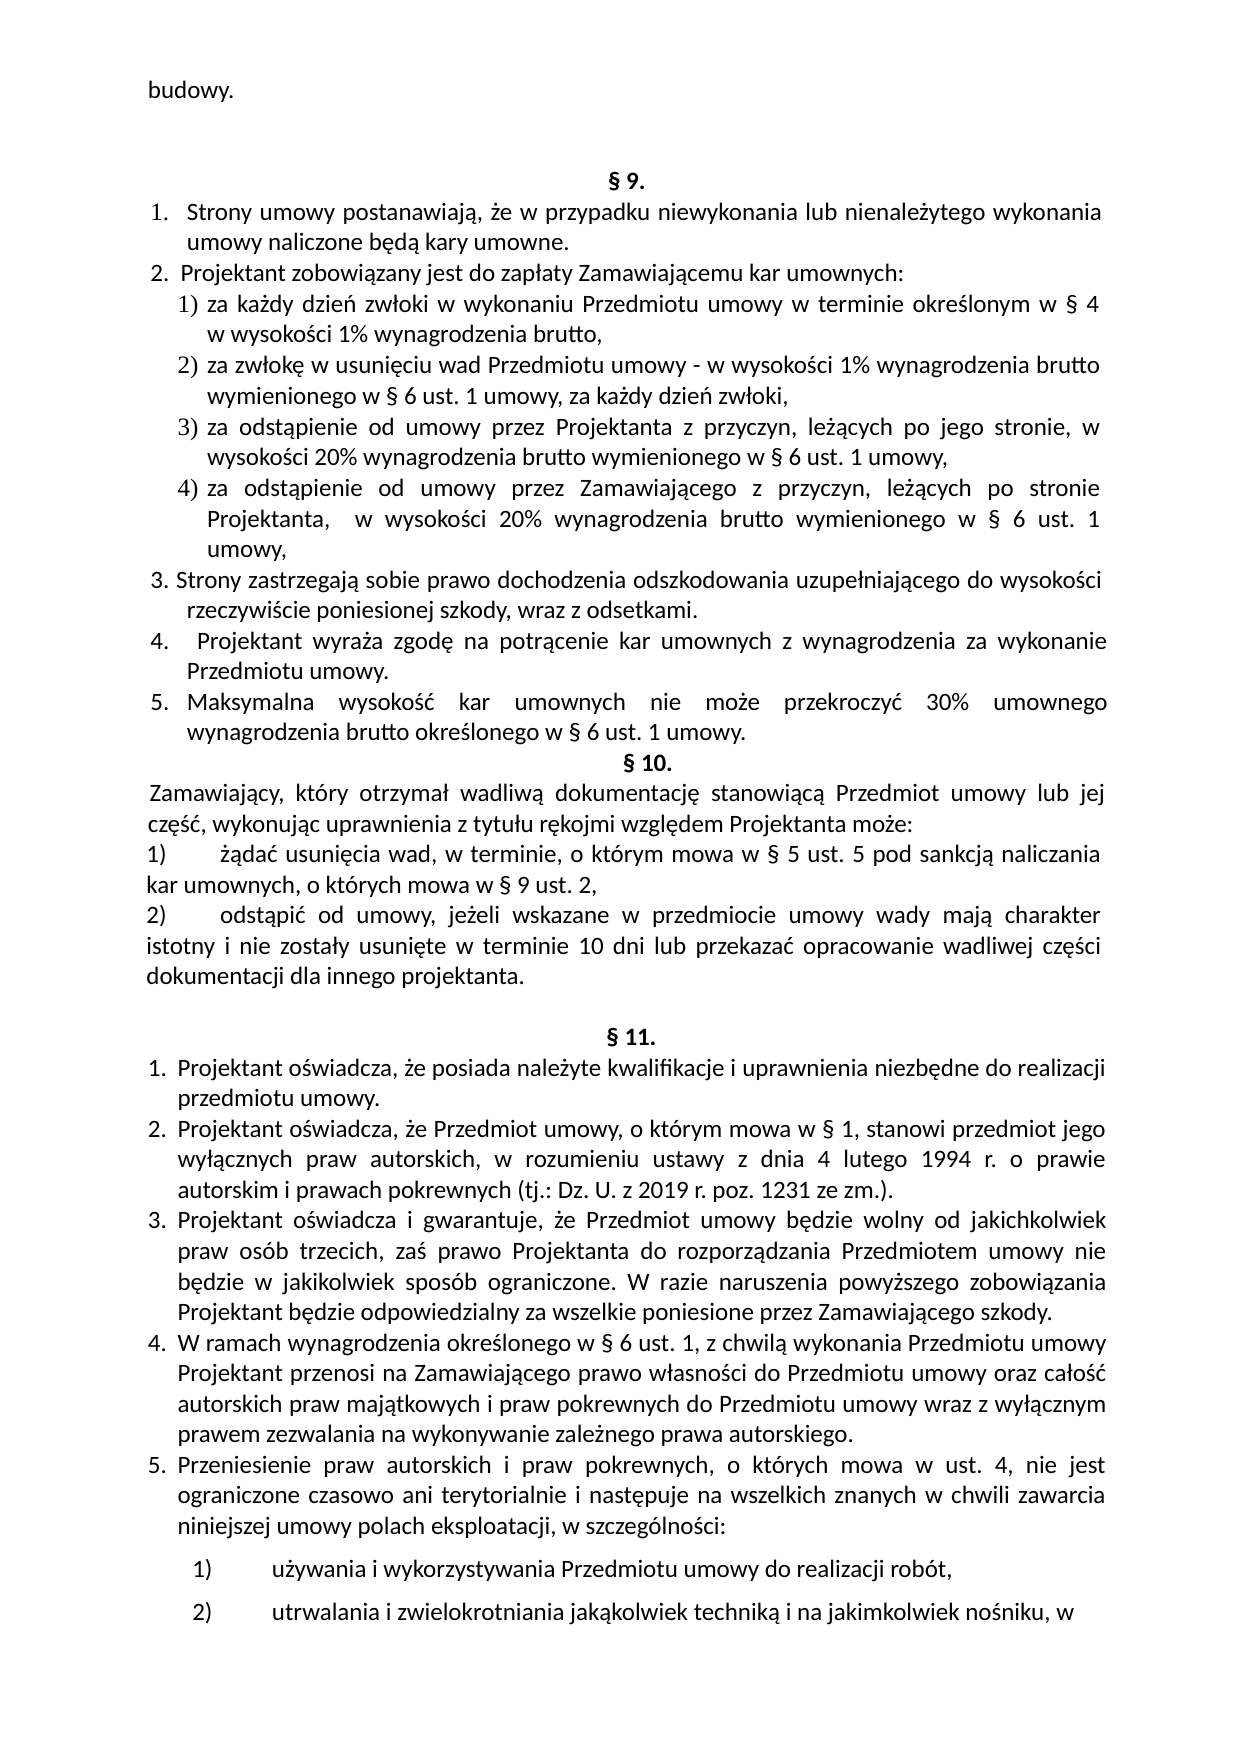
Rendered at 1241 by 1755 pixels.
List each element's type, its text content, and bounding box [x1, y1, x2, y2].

list używania i wykorzystywania Przedmiotu umowy do realizacji robót, [192, 1553, 1107, 1583]
text § 9. [148, 165, 1106, 196]
list za zwłokę w usunięciu wad Przedmiotu umowy - w wysokości 1% wynagrodzenia brutto wymienionego w § 6 ust. 1 umowy, za każdy dzień zwłoki, [177, 349, 1101, 410]
list za każdy dzień zwłoki w wykonaniu Przedmiotu umowy w terminie określonym w § 4 w wysokości 1% wynagrodzenia brutto, [177, 288, 1101, 349]
text § 11. [606, 1022, 1107, 1052]
text 3. Strony zastrzegają sobie prawo dochodzenia odszkodowania uzupełniającego do wysokości rzeczywiście poniesionej szkody, wraz z odsetkami. [150, 564, 1103, 625]
list odstąpić od umowy, jeżeli wskazane w przedmiocie umowy wady mają charakter istotny i nie zostały usunięte w terminie 10 dni lub przekazać opracowanie wadliwej części dokumentacji dla innego projektanta. [146, 899, 1103, 991]
list za odstąpienie od umowy przez Zamawiającego z przyczyn, leżących po stronie Projektanta, w wysokości 20% wynagrodzenia brutto wymienionego w § 6 ust. 1 umowy, [177, 472, 1101, 564]
list Projektant oświadcza, że posiada należyte kwalifikacje i uprawnienia niezbędne do realizacji przedmiotu umowy. [148, 1052, 1107, 1113]
text 2. Projektant zobowiązany jest do zapłaty Zamawiającemu kar umownych: [150, 257, 1103, 287]
list Projektant wyraża zgodę na potrącenie kar umownych z wynagrodzenia za wykonanie Przedmiotu umowy. [150, 625, 1109, 686]
list Strony umowy postanawiają, że w przypadku niewykonania lub nienależytego wykonania umowy naliczone będą kary umowne. [150, 196, 1103, 257]
text Zamawiający, który otrzymał wadliwą dokumentację stanowiącą Przedmiot umowy lub jej część, wykonując uprawnienia z tytułu rękojmi względem Projektanta może: [148, 777, 1106, 838]
list Projektant oświadcza i gwarantuje, że Przedmiot umowy będzie wolny od jakichkolwiek praw osób trzecich, zaś prawo Projektanta do rozporządzania Przedmiotem umowy nie będzie w jakikolwiek sposób ograniczone. W razie naruszenia powyższego zobowiązania Projektant będzie odpowiedzialny za wszelkie poniesione przez Zamawiającego szkody. [148, 1205, 1107, 1327]
list za odstąpienie od umowy przez Projektanta z przyczyn, leżących po jego stronie, w wysokości 20% wynagrodzenia brutto wymienionego w § 6 ust. 1 umowy, [177, 411, 1101, 472]
text budowy. [148, 74, 1107, 104]
list W ramach wynagrodzenia określonego w § 6 ust. 1, z chwilą wykonania Przedmiotu umowy Projektant przenosi na Zamawiającego prawo własności do Przedmiotu umowy oraz całość autorskich praw majątkowych i praw pokrewnych do Przedmiotu umowy wraz z wyłącznym prawem zezwalania na wykonywanie zależnego prawa autorskiego. [148, 1327, 1107, 1449]
list Projektant oświadcza, że Przedmiot umowy, o którym mowa w § 1, stanowi przedmiot jego wyłącznych praw autorskich, w rozumieniu ustawy z dnia 4 lutego 1994 r. o prawie autorskim i prawach pokrewnych (tj.: Dz. U. z 2019 r. poz. 1231 ze zm.). [148, 1113, 1107, 1205]
list żądać usunięcia wad, w terminie, o którym mowa w § 5 ust. 5 pod sankcją naliczania kar umownych, o których mowa w § 9 ust. 2, [146, 838, 1103, 899]
list Przeniesienie praw autorskich i praw pokrewnych, o których mowa w ust. 4, nie jest ograniczone czasowo ani terytorialnie i następuje na wszelkich znanych w chwili zawarcia niniejszej umowy polach eksploatacji, w szczególności: [148, 1449, 1107, 1540]
list utrwalania i zwielokrotniania jakąkolwiek techniką i na jakimkolwiek nośniku, w [192, 1596, 1107, 1626]
list Maksymalna wysokość kar umownych nie może przekroczyć 30% umownego wynagrodzenia brutto określonego w § 6 ust. 1 umowy. [150, 686, 1109, 747]
text § 10. [187, 747, 1109, 777]
